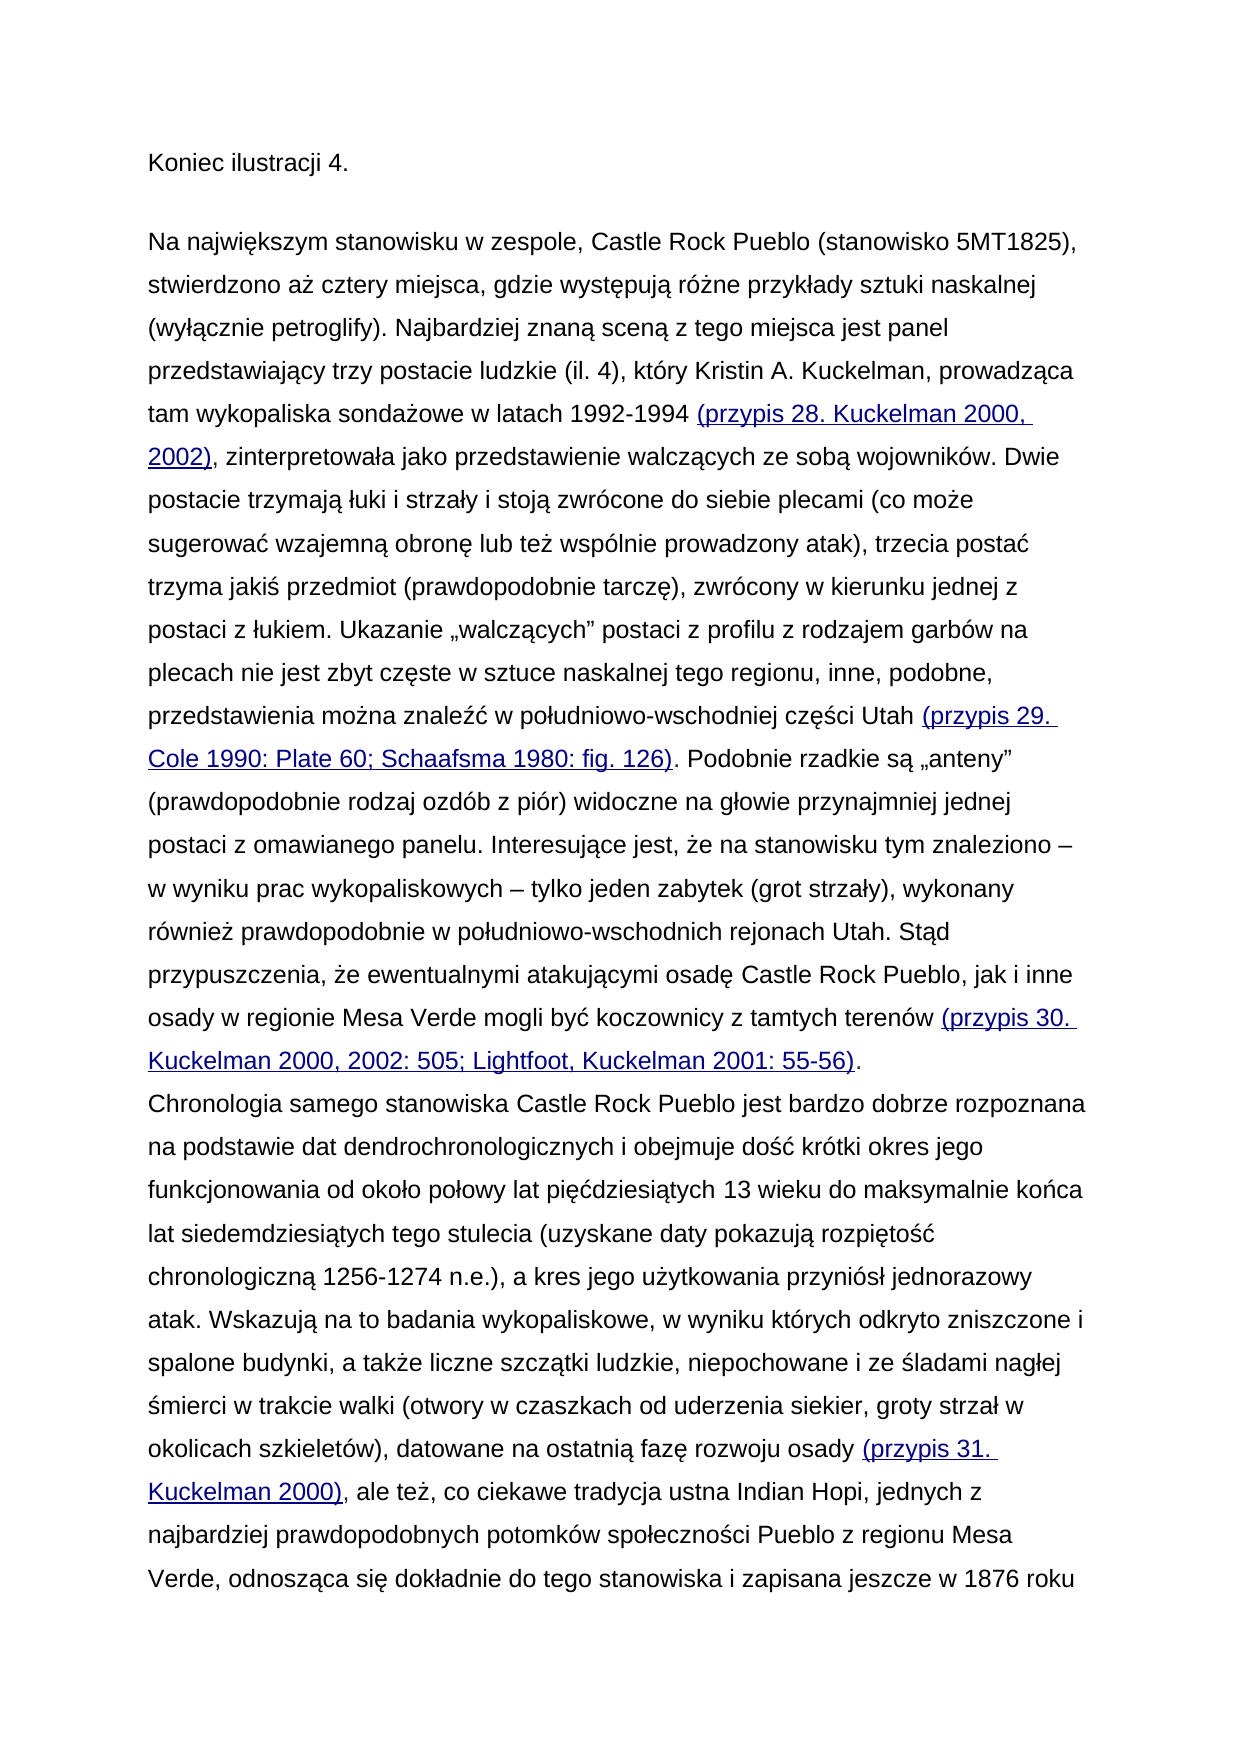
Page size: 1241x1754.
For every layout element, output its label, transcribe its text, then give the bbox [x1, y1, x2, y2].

text Chronologia samego stanowiska Castle Rock Pueblo jest bardzo dobrze rozpoznana na podstawie dat dendrochronologicznych i obejmuje dość krótki okres jego funkcjonowania od około połowy lat pięćdziesiątych 13 wieku do maksymalnie końca lat siedemdziesiątych tego stulecia (uzyskane daty pokazują rozpiętość chronologiczną 1256-1274 n.e.), a kres jego użytkowania przyniósł jednorazowy atak. Wskazują na to badania wykopaliskowe, w wyniku których odkryto zniszczone i spalone budynki, a także liczne szczątki ludzkie, niepochowane i ze śladami nagłej śmierci w trakcie walki (otwory w czaszkach od uderzenia siekier, groty strzał w okolicach szkieletów), datowane na ostatnią fazę rozwoju osady (przypis 31. Kuckelman 2000), ale też, co ciekawe tradycja ustna Indian Hopi, jednych z najbardziej prawdopodobnych potomków społeczności Pueblo z regionu Mesa Verde, odnosząca się dokładnie do tego stanowiska i zapisana jeszcze w 1876 roku [148, 1089, 1093, 1592]
text Na największym stanowisku w zespole, Castle Rock Pueblo (stanowisko 5MT1825), stwierdzono aż cztery miejsca, gdzie występują różne przykłady sztuki naskalnej (wyłącznie petroglify). Najbardziej znaną sceną z tego miejsca jest panel przedstawiający trzy postacie ludzkie (il. 4), który Kristin A. Kuckelman, prowadząca tam wykopaliska sondażowe w latach 1992-1994 (przypis 28. Kuckelman 2000, 2002), zinterpretowała jako przedstawienie walczących ze sobą wojowników. Dwie postacie trzymają łuki i strzały i stoją zwrócone do siebie plecami (co może sugerować wzajemną obronę lub też wspólnie prowadzony atak), trzecia postać trzyma jakiś przedmiot (prawdopodobnie tarczę), zwrócony w kierunku jednej z postaci z łukiem. Ukazanie „walczących” postaci z profilu z rodzajem garbów na plecach nie jest zbyt częste w sztuce naskalnej tego regionu, inne, podobne, przedstawienia można znaleźć w południowo-wschodniej części Utah (przypis 29. Cole 1990: Plate 60; Schaafsma 1980: fig. 126). Podobnie rzadkie są „anteny” (prawdopodobnie rodzaj ozdób z piór) widoczne na głowie przynajmniej jednej postaci z omawianego panelu. Interesujące jest, że na stanowisku tym znaleziono – w wyniku prac wykopaliskowych – tylko jeden zabytek (grot strzały), wykonany również prawdopodobnie w południowo-wschodnich rejonach Utah. Stąd przypuszczenia, że ewentualnymi atakującymi osadę Castle Rock Pueblo, jak i inne osady w regionie Mesa Verde mogli być koczownicy z tamtych terenów (przypis 30. Kuckelman 2000, 2002: 505; Lightfoot, Kuckelman 2001: 55-56). [148, 227, 1093, 1075]
text Koniec ilustracji 4. [148, 148, 1093, 176]
